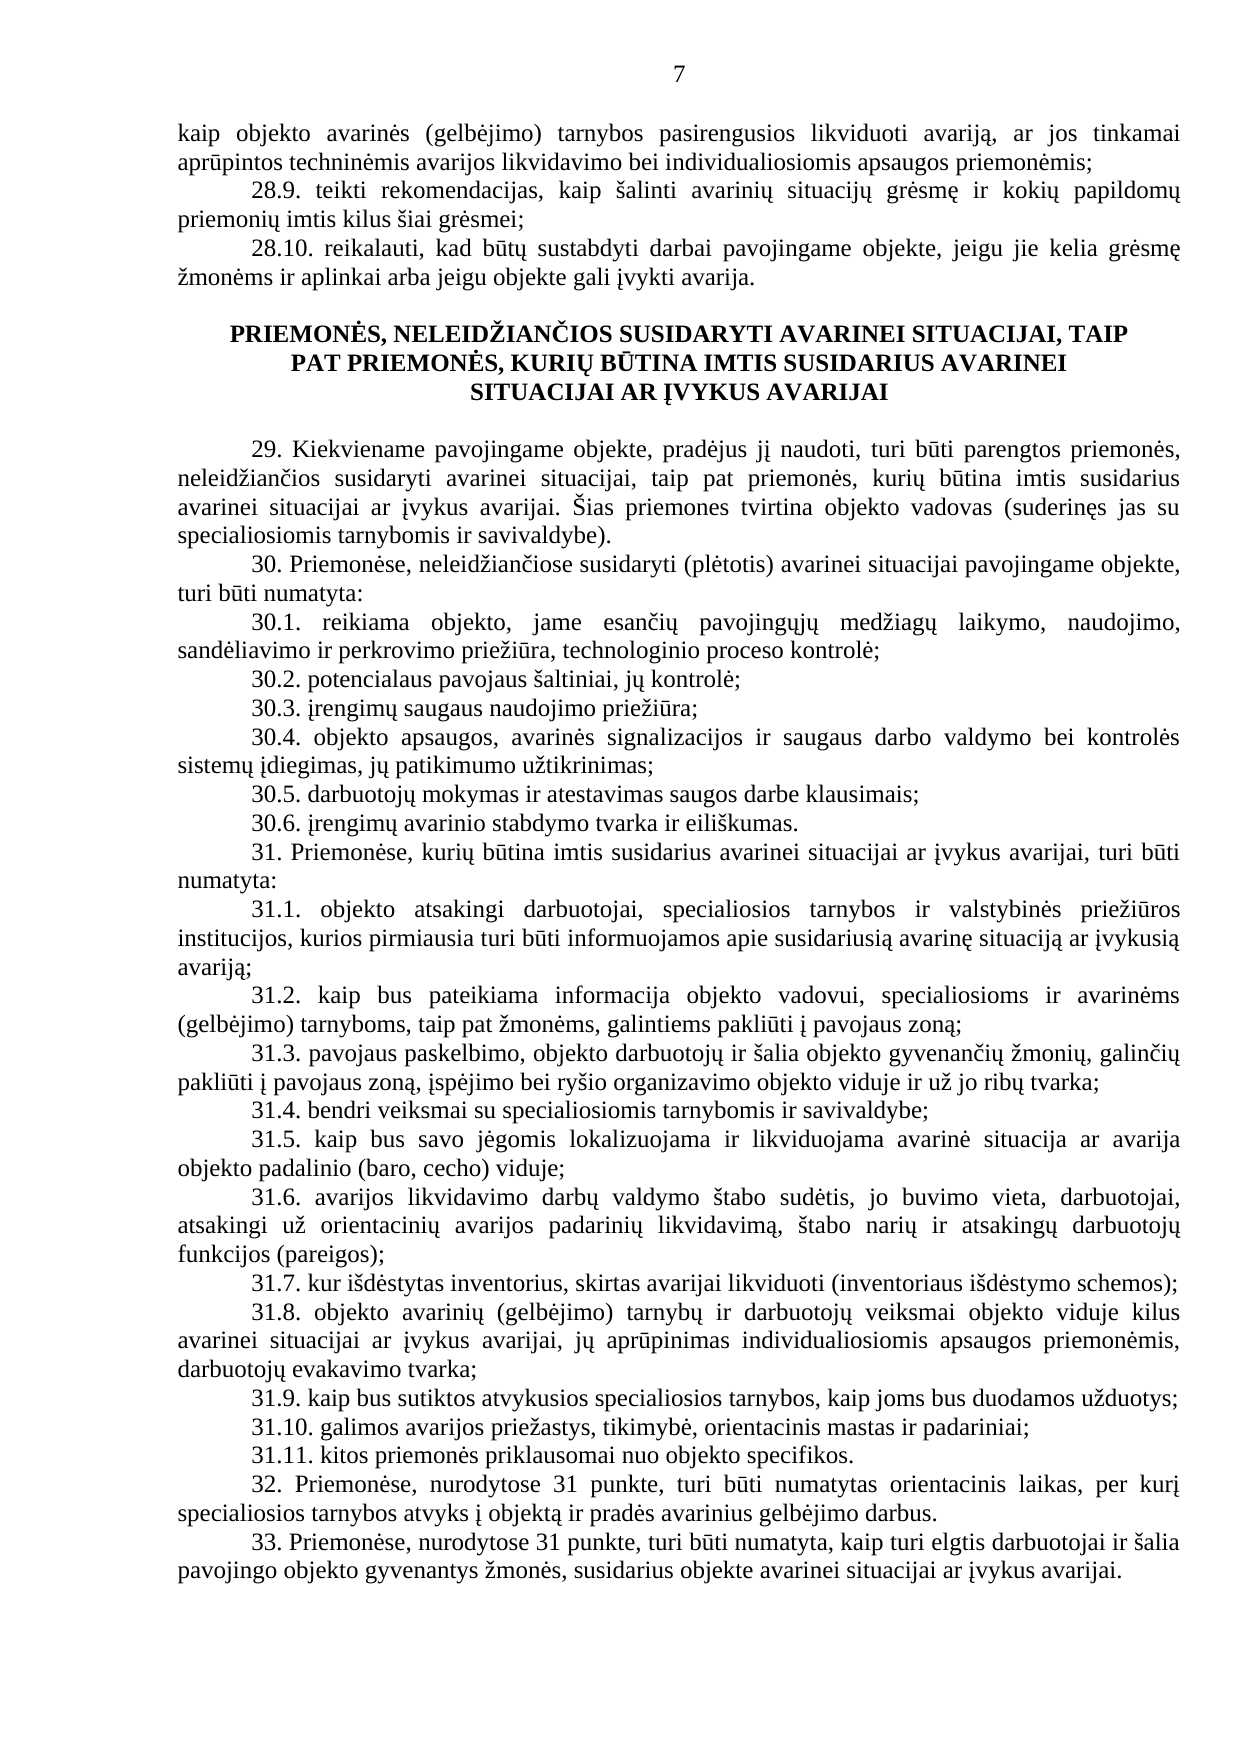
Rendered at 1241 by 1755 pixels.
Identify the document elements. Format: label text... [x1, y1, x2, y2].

text 31. Priemonėse, kurių būtina imtis susidarius avarinei situacijai ar įvykus avarijai, turi būti numatyta: [177, 837, 1181, 894]
text 31.6. avarijos likvidavimo darbų valdymo štabo sudėtis, jo buvimo vieta, darbuotojai, atsakingi už orientacinių avarijos padarinių likvidavimą, štabo narių ir atsakingų darbuotojų funkcijos (pareigos); [177, 1182, 1181, 1268]
text 31.5. kaip bus savo jėgomis lokalizuojama ir likviduojama avarinė situacija ar avarija objekto padalinio (baro, cecho) viduje; [177, 1124, 1181, 1182]
text 28.9. teikti rekomendacijas, kaip šalinti avarinių situacijų grėsmę ir kokių papildomų priemonių imtis kilus šiai grėsmei; [177, 176, 1181, 233]
text 31.9. kaip bus sutiktos atvykusios specialiosios tarnybos, kaip joms bus duodamos užduotys; [177, 1383, 1181, 1412]
text 30.6. įrengimų avarinio stabdymo tvarka ir eiliškumas. [177, 808, 1181, 837]
text 29. Kiekviename pavojingame objekte, pradėjus jį naudoti, turi būti parengtos priemonės, neleidžiančios susidaryti avarinei situacijai, taip pat priemonės, kurių būtina imtis susidarius avarinei situacijai ar įvykus avarijai. Šias priemones tvirtina objekto vadovas (suderinęs jas su specialiosiomis tarnybomis ir savivaldybe). [177, 434, 1181, 549]
text SITUACIJAI AR ĮVYKUS AVARIJAI [177, 377, 1181, 406]
text PRIEMONĖS, NELEIDŽIANČIOS SUSIDARYTI AVARINEI SITUACIJAI, TAIP [177, 319, 1181, 348]
text 30.4. objekto apsaugos, avarinės signalizacijos ir saugaus darbo valdymo bei kontrolės sistemų įdiegimas, jų patikimumo užtikrinimas; [177, 722, 1181, 779]
text 31.10. galimos avarijos priežastys, tikimybė, orientacinis mastas ir padariniai; [177, 1412, 1181, 1441]
text 33. Priemonėse, nurodytose 31 punkte, turi būti numatyta, kaip turi elgtis darbuotojai ir šalia pavojingo objekto gyvenantys žmonės, susidarius objekte avarinei situacijai ar įvykus avarijai. [177, 1527, 1181, 1584]
text 31.8. objekto avarinių (gelbėjimo) tarnybų ir darbuotojų veiksmai objekto viduje kilus avarinei situacijai ar įvykus avarijai, jų aprūpinimas individualiosiomis apsaugos priemonėmis, darbuotojų evakavimo tvarka; [177, 1297, 1181, 1383]
text 31.3. pavojaus paskelbimo, objekto darbuotojų ir šalia objekto gyvenančių žmonių, galinčių pakliūti į pavojaus zoną, įspėjimo bei ryšio organizavimo objekto viduje ir už jo ribų tvarka; [177, 1038, 1181, 1096]
text 31.1. objekto atsakingi darbuotojai, specialiosios tarnybos ir valstybinės priežiūros institucijos, kurios pirmiausia turi būti informuojamos apie susidariusią avarinę situaciją ar įvykusią avariją; [177, 894, 1181, 981]
text 31.4. bendri veiksmai su specialiosiomis tarnybomis ir savivaldybe; [177, 1096, 1181, 1124]
text 30.3. įrengimų saugaus naudojimo priežiūra; [177, 693, 1181, 722]
text kaip objekto avarinės (gelbėjimo) tarnybos pasirengusios likviduoti avariją, ar jos tinkamai aprūpintos techninėmis avarijos likvidavimo bei individualiosiomis apsaugos priemonėmis; [177, 118, 1181, 176]
text 28.10. reikalauti, kad būtų sustabdyti darbai pavojingame objekte, jeigu jie kelia grėsmę žmonėms ir aplinkai arba jeigu objekte gali įvykti avarija. [177, 233, 1181, 291]
text 32. Priemonėse, nurodytose 31 punkte, turi būti numatytas orientacinis laikas, per kurį specialiosios tarnybos atvyks į objektą ir pradės avarinius gelbėjimo darbus. [177, 1469, 1181, 1527]
text 31.2. kaip bus pateikiama informacija objekto vadovui, specialiosioms ir avarinėms (gelbėjimo) tarnyboms, taip pat žmonėms, galintiems pakliūti į pavojaus zoną; [177, 981, 1181, 1038]
text 31.7. kur išdėstytas inventorius, skirtas avarijai likviduoti (inventoriaus išdėstymo schemos); [177, 1268, 1181, 1297]
text PAT PRIEMONĖS, KURIŲ BŪTINA IMTIS SUSIDARIUS AVARINEI [177, 348, 1181, 377]
text 31.11. kitos priemonės priklausomai nuo objekto specifikos. [177, 1441, 1181, 1469]
text 30.1. reikiama objekto, jame esančių pavojingųjų medžiagų laikymo, naudojimo, sandėliavimo ir perkrovimo priežiūra, technologinio proceso kontrolė; [177, 607, 1181, 664]
text 30.5. darbuotojų mokymas ir atestavimas saugos darbe klausimais; [177, 779, 1181, 808]
text 30.2. potencialaus pavojaus šaltiniai, jų kontrolė; [177, 664, 1181, 693]
text 30. Priemonėse, neleidžiančiose susidaryti (plėtotis) avarinei situacijai pavojingame objekte, turi būti numatyta: [177, 549, 1181, 607]
